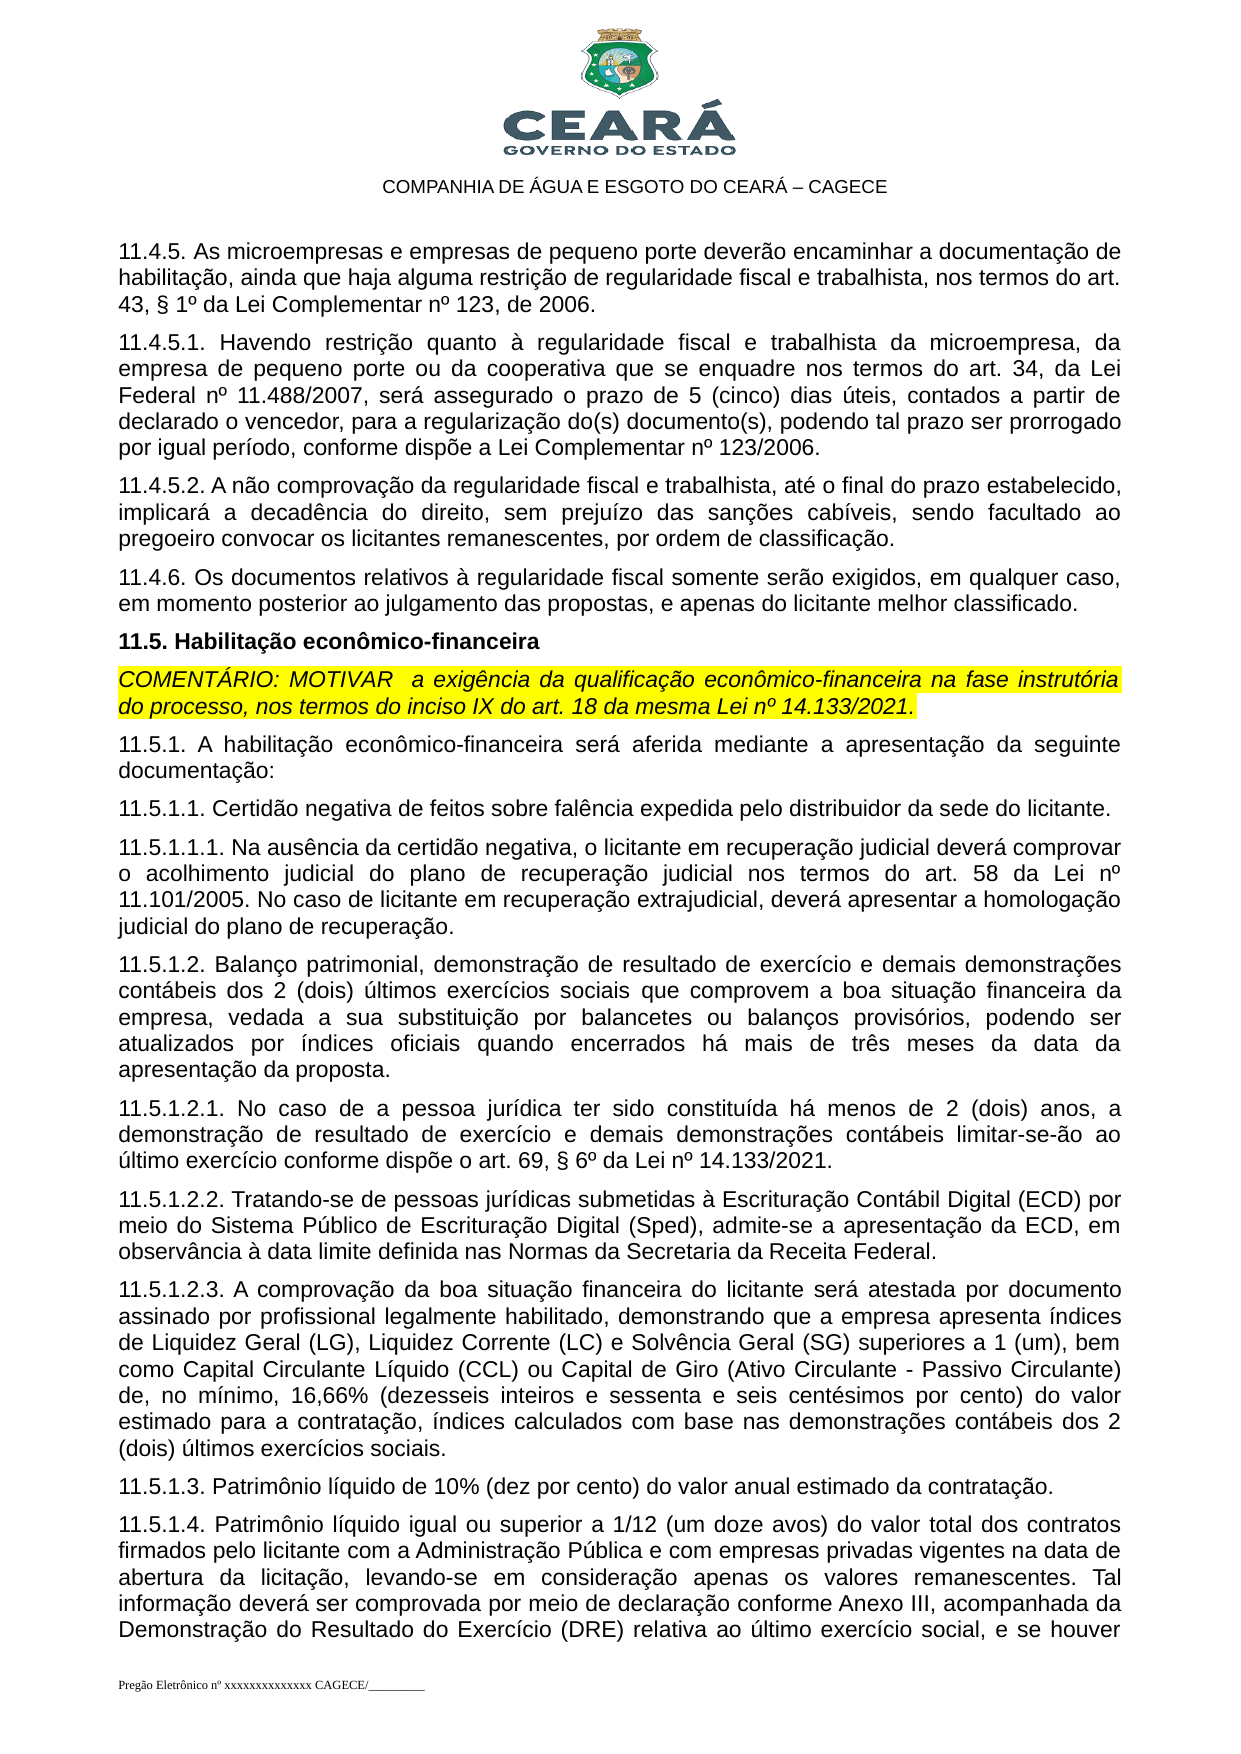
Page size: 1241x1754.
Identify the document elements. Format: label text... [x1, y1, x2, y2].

text 11.5.1.4. Patrimônio líquido igual ou superior a 1/12 (um doze avos) do valor total dos contratos firmados pelo licitante com a Administração Pública e com empresas privadas vigentes na data de abertura da licitação, levando-se em consideração apenas os valores remanescentes. Tal informação deverá ser comprovada por meio de declaração conforme Anexo III, acompanhada da Demonstração do Resultado do Exercício (DRE) relativa ao último exercício social, e se houver [118, 1511, 1122, 1643]
text COMENTÁRIO: MOTIVAR a exigência da qualificação econômico-financeira na fase instrutória do processo, nos termos do inciso IX do art. 18 da mesma Lei nº 14.133/2021. [118, 666, 1122, 719]
text 11.4.6. Os documentos relativos à regularidade fiscal somente serão exigidos, em qualquer caso, em momento posterior ao julgamento das propostas, e apenas do licitante melhor classificado. [118, 563, 1122, 616]
text 11.5.1. A habilitação econômico-financeira será aferida mediante a apresentação da seguinte documentação: [118, 731, 1122, 783]
text 11.4.5.2. A não comprovação da regularidade fiscal e trabalhista, até o final do prazo estabelecido, implicará a decadência do direito, sem prejuízo das sanções cabíveis, sendo facultado ao pregoeiro convocar os licitantes remanescentes, por ordem de classificação. [118, 472, 1122, 552]
text 11.5.1.2.2. Tratando-se de pessoas jurídicas submetidas à Escrituração Contábil Digital (ECD) por meio do Sistema Público de Escrituração Digital (Sped), admite-se a apresentação da ECD, em observância à data limite definida nas Normas da Secretaria da Receita Federal. [118, 1186, 1122, 1264]
text 11.5.1.2. Balanço patrimonial, demonstração de resultado de exercício e demais demonstrações contábeis dos 2 (dois) últimos exercícios sociais que comprovem a boa situação financeira da empresa, vedada a sua substituição por balancetes ou balanços provisórios, podendo ser atualizados por índices oficiais quando encerrados há mais de três meses da data da apresentação da proposta. [118, 951, 1122, 1083]
text 11.4.5.1. Havendo restrição quanto à regularidade fiscal e trabalhista da microempresa, da empresa de pequeno porte ou da cooperativa que se enquadre nos termos do art. 34, da Lei Federal nº 11.488/2007, será assegurado o prazo de 5 (cinco) dias úteis, contados a partir de declarado o vencedor, para a regularização do(s) documento(s), podendo tal prazo ser prorrogado por igual período, conforme dispõe a Lei Complementar nº 123/2006. [118, 329, 1122, 461]
picture [482, 24, 758, 159]
text 11.5.1.2.3. A comprovação da boa situação financeira do licitante será atestada por documento assinado por profissional legalmente habilitado, demonstrando que a empresa apresenta índices de Liquidez Geral (LG), Liquidez Corrente (LC) e Solvência Geral (SG) superiores a 1 (um), bem como Capital Circulante Líquido (CCL) ou Capital de Giro (Ativo Circulante - Passivo Circulante) de, no mínimo, 16,66% (dezesseis inteiros e sessenta e seis centésimos por cento) do valor estimado para a contratação, índices calculados com base nas demonstrações contábeis dos 2 (dois) últimos exercícios sociais. [118, 1276, 1122, 1461]
text 11.5.1.1.1. Na ausência da certidão negativa, o licitante em recuperação judicial deverá comprovar o acolhimento judicial do plano de recuperação judicial nos termos do art. 58 da Lei nº 11.101/2005. No caso de licitante em recuperação extrajudicial, deverá apresentar a homologação judicial do plano de recuperação. [118, 834, 1122, 939]
text 11.5.1.3. Patrimônio líquido de 10% (dez por cento) do valor anual estimado da contratação. [118, 1473, 1122, 1499]
text 11.4.5. As microempresas e empresas de pequeno porte deverão encaminhar a documentação de habilitação, ainda que haja alguma restrição de regularidade fiscal e trabalhista, nos termos do art. 43, § 1º da Lei Complementar nº 123, de 2006. [118, 238, 1122, 317]
subtitle 11.5. Habilitação econômico-financeira [118, 628, 1122, 654]
text 11.5.1.2.1. No caso de a pessoa jurídica ter sido constituída há menos de 2 (dois) anos, a demonstração de resultado de exercício e demais demonstrações contábeis limitar-se-ão ao último exercício conforme dispõe o art. 69, § 6º da Lei nº 14.133/2021. [118, 1094, 1122, 1174]
text 11.5.1.1. Certidão negativa de feitos sobre falência expedida pelo distribuidor da sede do licitante. [118, 795, 1122, 822]
